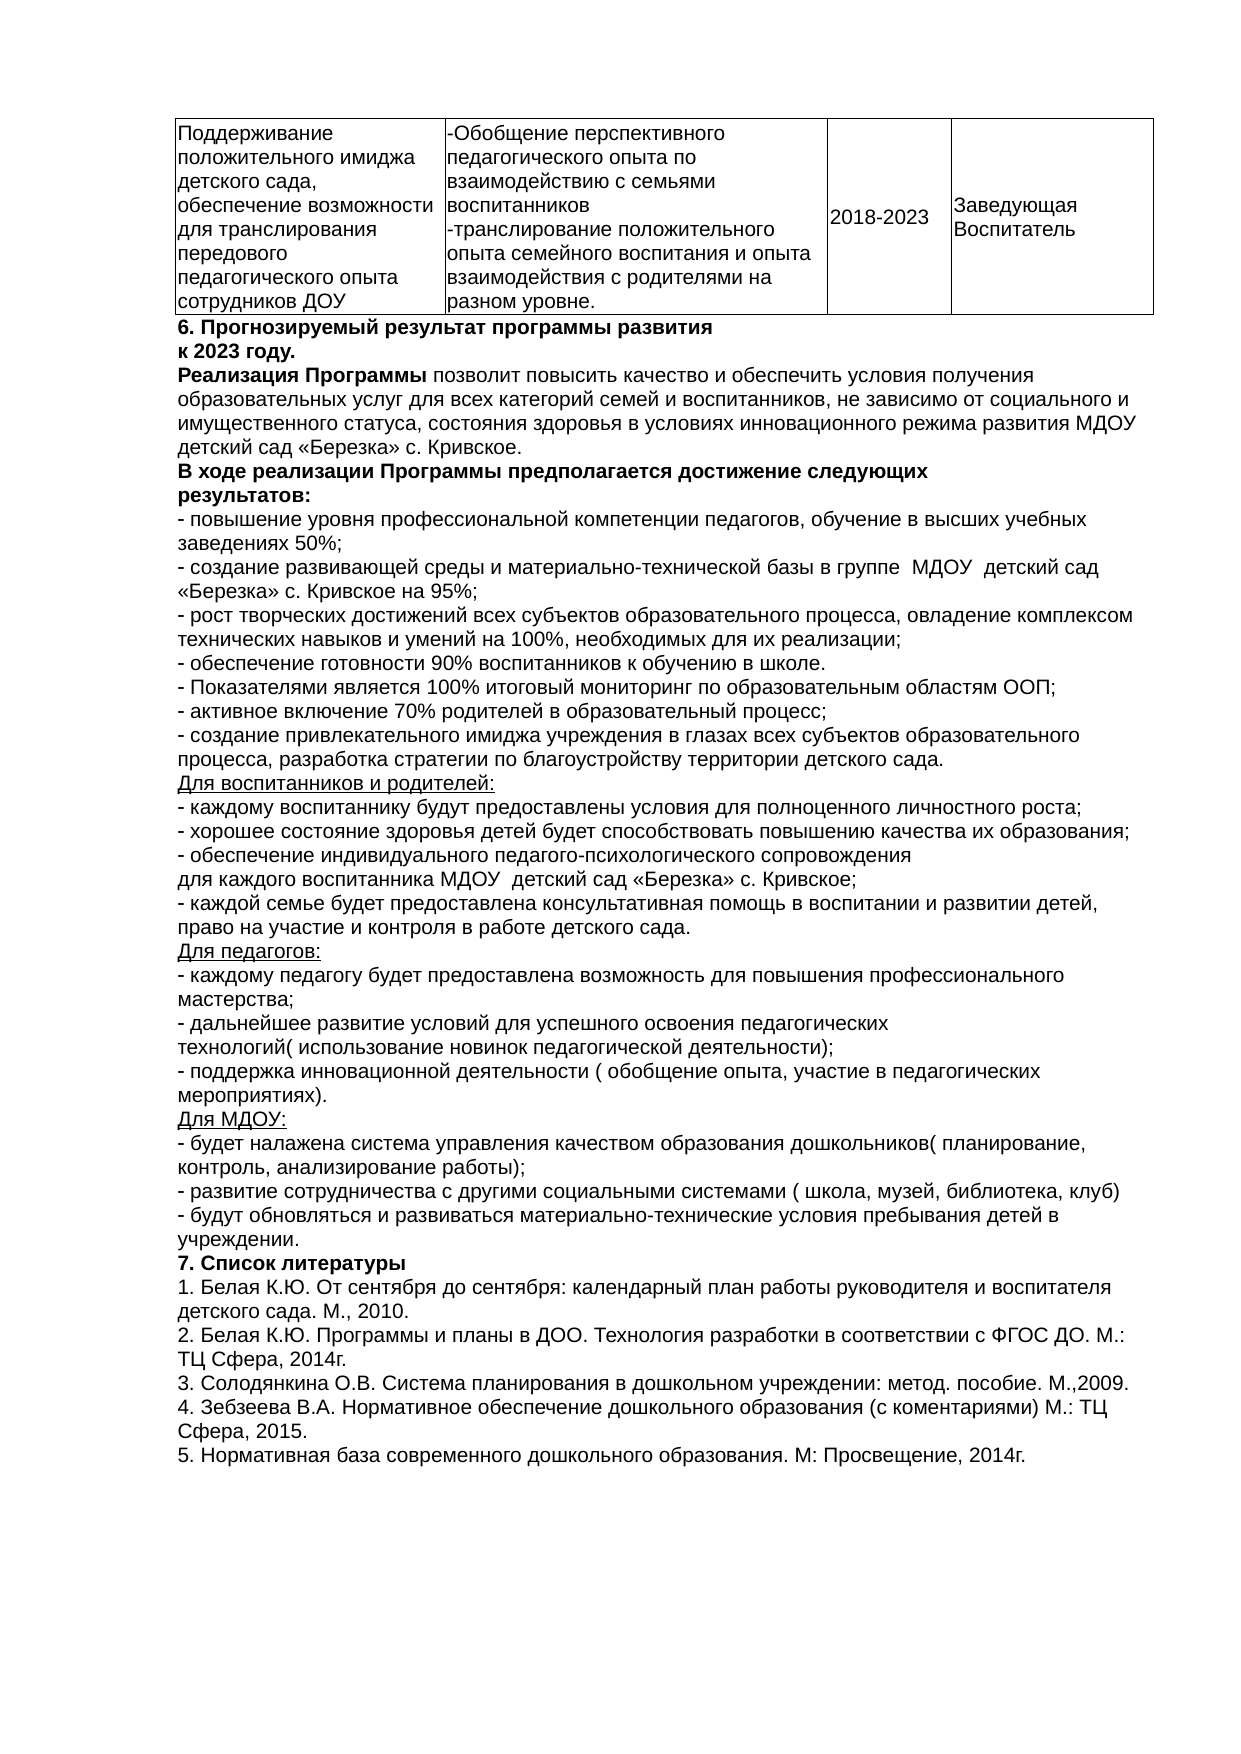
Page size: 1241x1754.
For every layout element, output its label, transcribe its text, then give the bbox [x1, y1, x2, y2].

text Для МДОУ: [177, 1107, 1152, 1131]
text ​ каждому воспитаннику будут предоставлены условия для полноценного личностного роста; [177, 795, 1152, 819]
text 3.​ Солодянкина О.В. Система планирования в дошкольном учреждении: метод. пособие. М.,2009. [177, 1371, 1152, 1395]
table_cell 2018-2023 [828, 119, 951, 314]
text ​ будет налажена система управления качеством образования дошкольников( планирование, контроль, анализирование работы); [177, 1131, 1152, 1179]
text 1.​ Белая К.Ю. От сентября до сентября: календарный план работы руководителя и воспитателя детского сада. М., 2010. [177, 1275, 1152, 1323]
text к 2023 году. [177, 339, 1152, 363]
text 6. Прогнозируемый результат программы развития [177, 315, 1152, 339]
text ​ Показателями является 100% итоговый мониторинг по образовательным областям ООП; [177, 675, 1152, 699]
text ​ развитие сотрудничества с другими социальными системами ( школа, музей, библиотека, клуб) [177, 1179, 1152, 1203]
text ​ поддержка инновационной деятельности ( обобщение опыта, участие в педагогических мероприятиях). [177, 1059, 1152, 1107]
text ​ будут обновляться и развиваться материально-технические условия пребывания детей в учреждении. [177, 1203, 1152, 1251]
text 7. Список литературы [177, 1251, 1152, 1275]
table_cell Поддерживание положительного имиджа детского сада, обеспечение возможности для транслирования передового педагогического опыта сотрудников ДОУ [176, 119, 445, 314]
text ​ хорошее состояние здоровья детей будет способствовать повышению качества их образования; [177, 819, 1152, 843]
table_cell Заведующая Воспитатель [952, 119, 1153, 314]
text Для педагогов: [177, 939, 1152, 963]
text ​ создание развивающей среды и материально-технической базы в группе МДОУ детский сад «Березка» с. Кривское на 95%; [177, 555, 1152, 603]
text 2.​ Белая К.Ю. Программы и планы в ДОО. Технология разработки в соответствии с ФГОС ДО. М.: ТЦ Сфера, 2014г. [177, 1323, 1152, 1371]
text ​ активное включение 70% родителей в образовательный процесс; [177, 699, 1152, 723]
text Для воспитанников и родителей: [177, 771, 1152, 795]
table_cell -Обобщение перспективного педагогического опыта по взаимодействию с семьями воспитанников -транслирование положительного опыта семейного воспитания и опыта взаимодействия с родителями на разном уровне. [446, 119, 827, 314]
text 5.​ Нормативная база современного дошкольного образования. М: Просвещение, 2014г. [177, 1443, 1152, 1467]
text ​ повышение уровня профессиональной компетенции педагогов, обучение в высших учебных заведениях 50%; [177, 507, 1152, 555]
text 4.​ Зебзеева В.А. Нормативное обеспечение дошкольного образования (с коментариями) М.: ТЦ Сфера, 2015. [177, 1395, 1152, 1443]
text Реализация Программы позволит повысить качество и обеспечить условия получения образовательных услуг для всех категорий семей и воспитанников, не зависимо от социального и имущественного статуса, состояния здоровья в условиях инновационного режима развития МДОУ детский сад «Березка» с. Кривское. [177, 363, 1152, 459]
text В ходе реализации Программы предполагается достижение следующих [177, 459, 1152, 483]
text ​ создание привлекательного имиджа учреждения в глазах всех субъектов образовательного процесса, разработка стратегии по благоустройству территории детского сада. [177, 723, 1152, 771]
text результатов: [177, 483, 1152, 507]
text ​ рост творческих достижений всех субъектов образовательного процесса, овладение комплексом технических навыков и умений на 100%, необходимых для их реализации; [177, 603, 1152, 651]
text ​ обеспечение индивидуального педагого-психологического сопровождения [177, 843, 1152, 867]
text ​ каждому педагогу будет предоставлена возможность для повышения профессионального мастерства; [177, 963, 1152, 1011]
text ​ дальнейшее развитие условий для успешного освоения педагогических технологий( использование новинок педагогической деятельности); [177, 1011, 1152, 1059]
text для каждого воспитанника МДОУ детский сад «Березка» с. Кривское; [177, 867, 1152, 891]
text ​ каждой семье будет предоставлена консультативная помощь в воспитании и развитии детей, право на участие и контроля в работе детского сада. [177, 891, 1152, 939]
text ​ обеспечение готовности 90% воспитанников к обучению в школе. [177, 651, 1152, 675]
